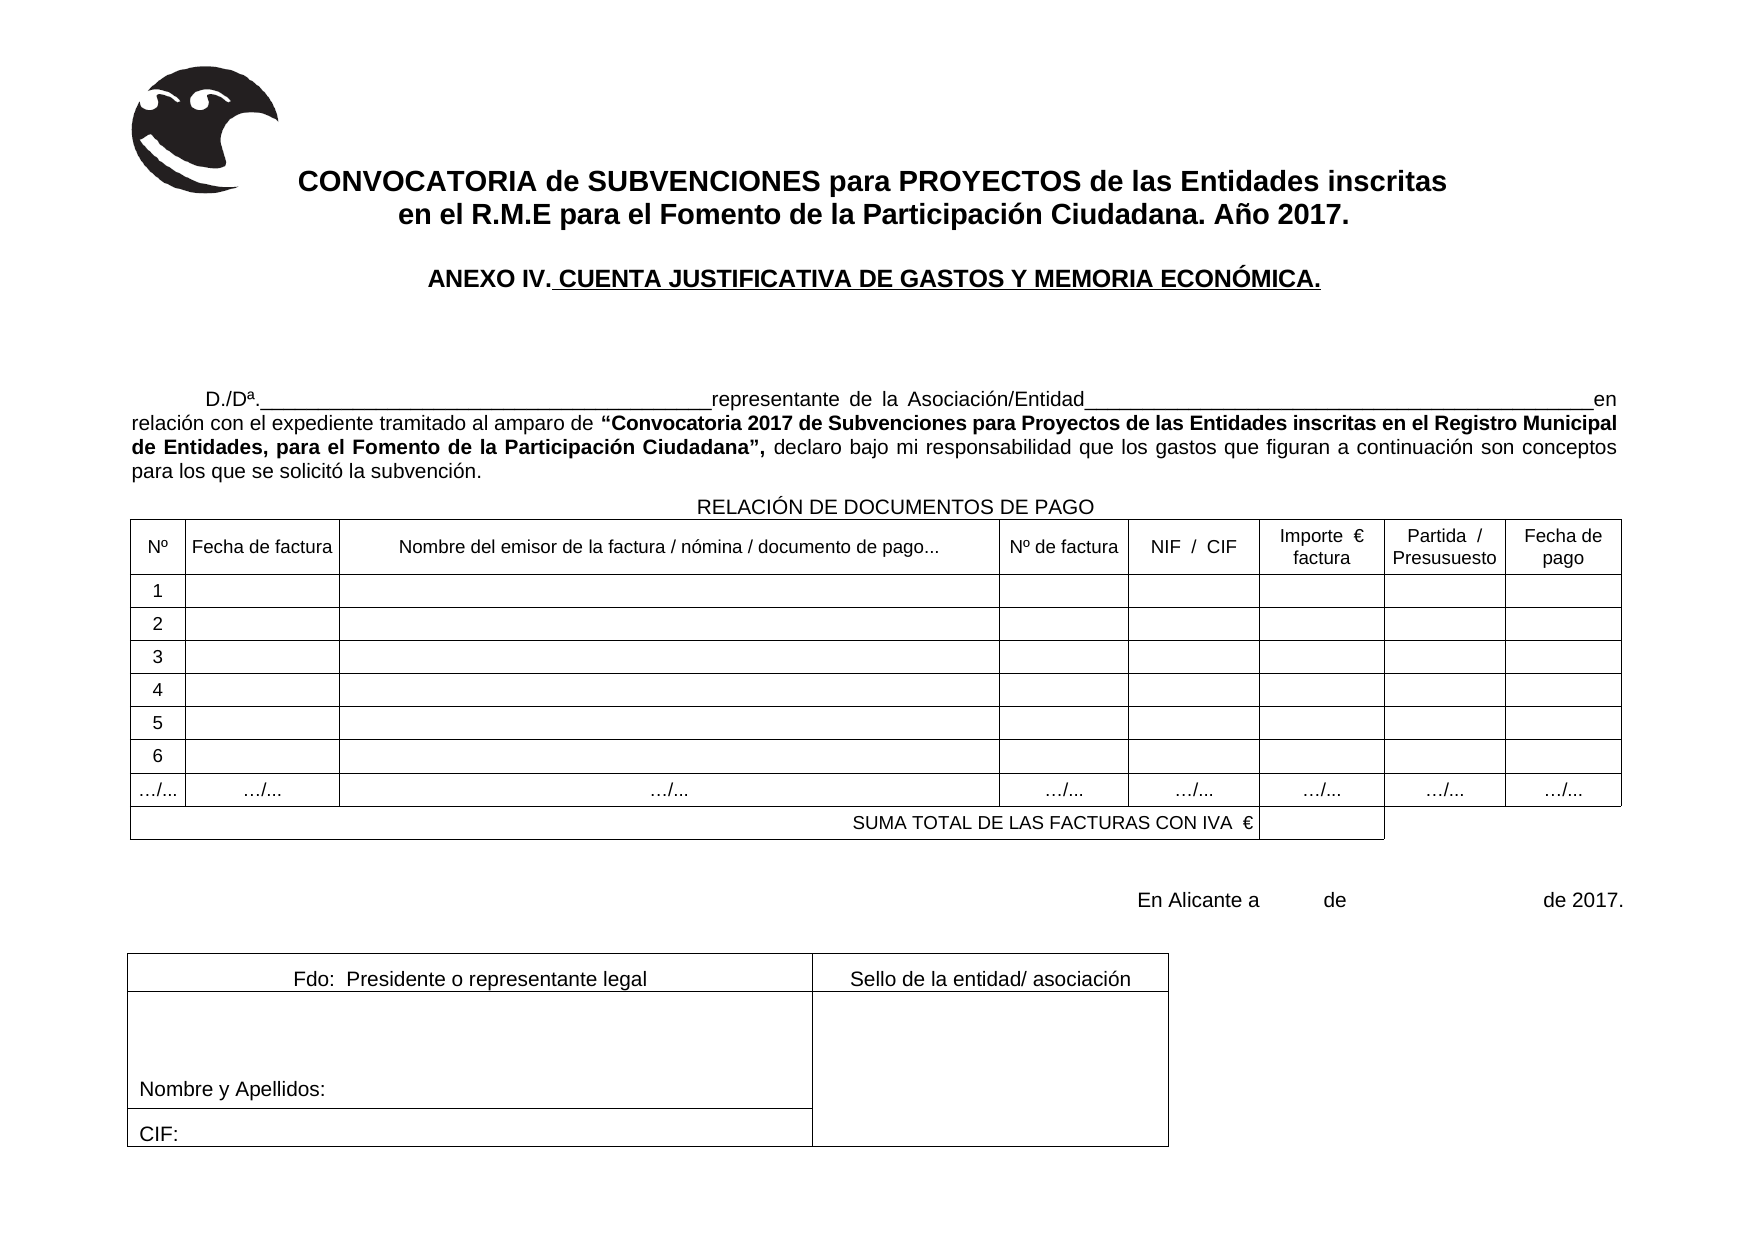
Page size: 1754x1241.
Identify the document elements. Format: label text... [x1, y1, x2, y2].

table_cell [1129, 674, 1259, 706]
table_header Importe € factura [1260, 520, 1384, 574]
table_cell [1260, 575, 1384, 607]
table_cell [1260, 674, 1384, 706]
table_cell …/... [1506, 774, 1621, 806]
text En Alicante a de de 2017. [130, 888, 1624, 912]
table_cell [186, 641, 339, 673]
table_cell [186, 707, 339, 739]
table_cell [340, 575, 999, 607]
table_cell [340, 674, 999, 706]
table_cell [1129, 575, 1259, 607]
table_cell …/... [1000, 774, 1128, 806]
table_cell [813, 992, 1168, 1146]
table_cell [1506, 740, 1621, 772]
table_cell …/... [1260, 774, 1384, 806]
table_cell [340, 608, 999, 640]
text ANEXO IV. CUENTA JUSTIFICATIVA DE GASTOS Y MEMORIA ECONÓMICA. [130, 264, 1618, 293]
table_header Partida / Presusuesto [1385, 520, 1505, 574]
table_cell [1506, 707, 1621, 739]
table_cell 5 [131, 707, 185, 739]
table_header Nº de factura [1000, 520, 1128, 574]
table_cell 6 [131, 740, 185, 772]
table_cell SUMA TOTAL DE LAS FACTURAS CON IVA € [131, 807, 1259, 839]
table_cell [1385, 707, 1505, 739]
table_header NIF / CIF [1129, 520, 1259, 574]
table_cell [1129, 608, 1259, 640]
table_cell [1385, 608, 1505, 640]
table_cell [1000, 641, 1128, 673]
table_cell [186, 674, 339, 706]
table_cell 3 [131, 641, 185, 673]
table_cell …/... [131, 774, 185, 806]
table_cell [340, 641, 999, 673]
table_cell [1260, 740, 1384, 772]
table_cell 2 [131, 608, 185, 640]
picture [129, 64, 279, 194]
text CONVOCATORIA de SUBVENCIONES para PROYECTOS de las Entidades inscritas [130, 164, 1624, 197]
table_cell [1000, 674, 1128, 706]
table_cell …/... [186, 774, 339, 806]
table_cell [1129, 740, 1259, 772]
table_cell …/... [340, 774, 999, 806]
table_cell [1506, 575, 1621, 607]
table_cell [340, 740, 999, 772]
table_header Sello de la entidad/ asociación [813, 954, 1168, 991]
table_cell [1385, 641, 1505, 673]
text en el R.M.E para el Fomento de la Participación Ciudadana. Año 2017. [130, 197, 1618, 231]
table_cell [1129, 707, 1259, 739]
table_cell [340, 707, 999, 739]
table_cell …/... [1385, 774, 1505, 806]
table_cell [1000, 740, 1128, 772]
table_cell [1000, 575, 1128, 607]
table_cell [1385, 674, 1505, 706]
table_cell [1260, 707, 1384, 739]
table_header Fdo: Presidente o representante legal [128, 954, 812, 991]
table_cell [1260, 608, 1384, 640]
table_cell …/... [1129, 774, 1259, 806]
table_cell [1000, 707, 1128, 739]
table_cell [186, 575, 339, 607]
table_header Nombre del emisor de la factura / nómina / documento de pago... [340, 520, 999, 574]
table_header Fecha de pago [1506, 520, 1621, 574]
table_cell CIF: [128, 1109, 812, 1146]
table_cell 4 [131, 674, 185, 706]
table_cell [1260, 641, 1384, 673]
table_cell [1385, 575, 1505, 607]
table_cell 1 [131, 575, 185, 607]
table_header Nombre y Apellidos: [128, 992, 812, 1108]
table_cell [1129, 641, 1259, 673]
table_cell [1385, 807, 1621, 839]
text RELACIÓN DE DOCUMENTOS DE PAGO [167, 495, 1624, 519]
table_header Nº [131, 520, 185, 574]
table_cell [1506, 674, 1621, 706]
table_cell [1000, 608, 1128, 640]
table_cell [186, 740, 339, 772]
table_cell [1506, 641, 1621, 673]
table_header Fecha de factura [186, 520, 339, 574]
table_cell [1385, 740, 1505, 772]
text D./Dª._______________________________________representante de la Asociación/Entidad____________________________________________en relación con el expediente tramitado al amparo de “Convocatoria 2017 de Subvenciones para Proyectos de las Entidades inscritas en el Registro Municipal de Entidades, para el Fomento de la Participación Ciudadana”, declaro bajo mi responsabilidad que los gastos que figuran a continuación son conceptos para los que se solicitó la subvención. [131, 387, 1618, 483]
table_cell [1260, 807, 1384, 839]
table_cell [1506, 608, 1621, 640]
table_cell [186, 608, 339, 640]
